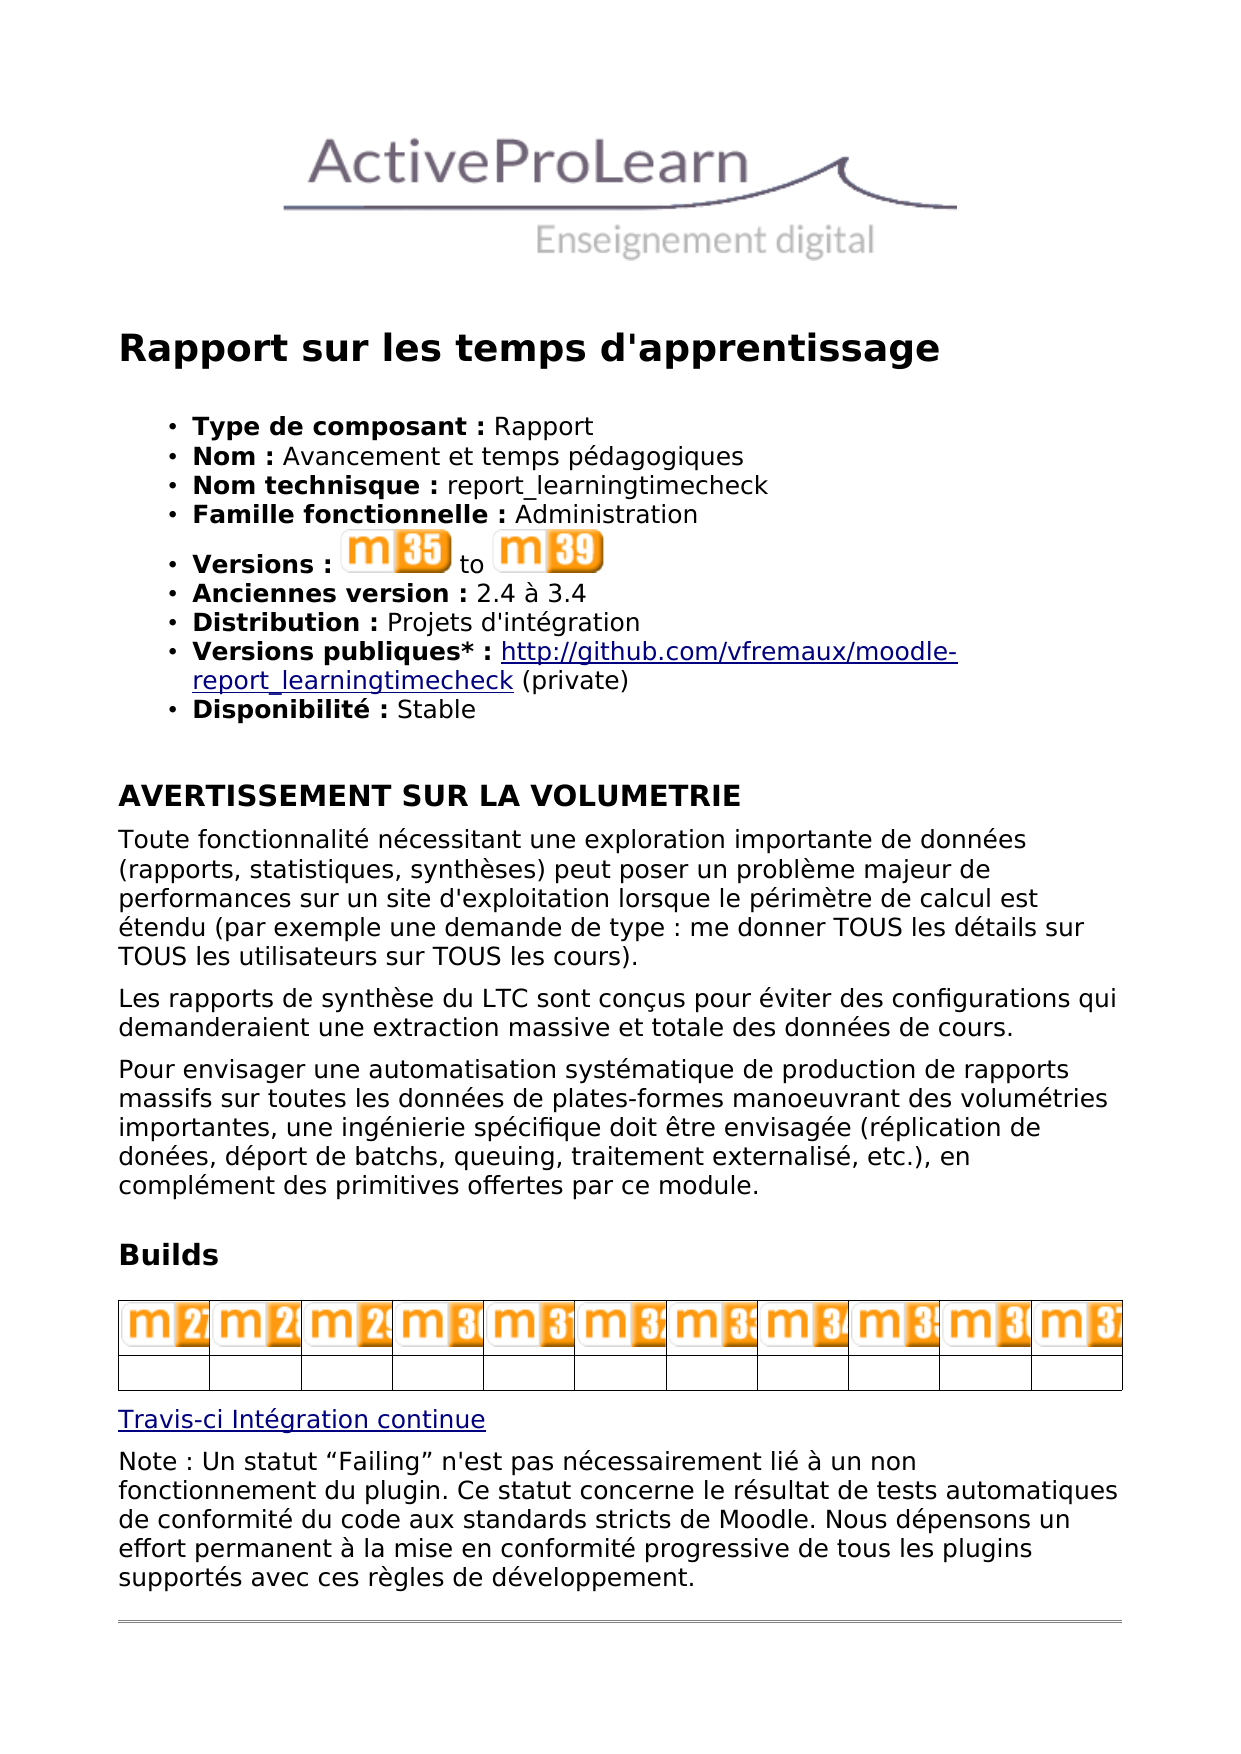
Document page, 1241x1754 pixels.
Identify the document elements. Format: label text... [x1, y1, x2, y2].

table_header [210, 1301, 301, 1355]
table_header [849, 1301, 939, 1355]
list Nom technisque : report_learningtimecheck [177, 471, 1122, 500]
table_cell [302, 1356, 392, 1390]
table_header [667, 1301, 757, 1355]
table_cell [758, 1356, 848, 1390]
table_header [758, 1301, 848, 1355]
list Distribution : Projets d'intégration [177, 608, 1122, 637]
list Type de composant : Rapport [177, 413, 1122, 442]
picture [942, 1302, 1031, 1347]
text Note : Un statut “Failing” n'est pas nécessairement lié à un non fonctionnement du plugin. Ce statut concerne le résultat de tests automatiques de conformité du code aux standards stricts de Moodle. Nous dépensons un effort permanent à la mise en conformité progressive de tous les plugins supportés avec ces règles de développement. [118, 1447, 1122, 1593]
list Versions publiques* : http://github.com/vfremaux/moodle-report_learningtimecheck (private) [177, 637, 1122, 696]
table_cell [849, 1356, 939, 1390]
text Toute fonctionnalité nécessitant une exploration importante de données (rapports, statistiques, synthèses) peut poser un problème majeur de performances sur un site d'exploitation lorsque le périmètre de calcul est étendu (par exemple une demande de type : me donner TOUS les détails sur TOUS les utilisateurs sur TOUS les cours). [118, 826, 1122, 972]
list Famille fonctionnelle : Administration [177, 500, 1122, 529]
table_header [1032, 1301, 1122, 1355]
table_cell [575, 1356, 666, 1390]
table_cell [1032, 1356, 1122, 1390]
list Disponibilité : Stable [177, 696, 1122, 725]
table_cell [393, 1356, 483, 1390]
text Les rapports de synthèse du LTC sont conçus pour éviter des configurations qui demanderaient une extraction massive et totale des données de cours. [118, 984, 1122, 1042]
table_header [119, 1301, 209, 1355]
picture [1033, 1302, 1123, 1347]
table_header [393, 1301, 483, 1355]
list Anciennes version : 2.4 à 3.4 [177, 579, 1122, 608]
subtitle Rapport sur les temps d'apprentissage [118, 327, 1122, 371]
picture [212, 1302, 301, 1347]
picture [303, 1302, 392, 1347]
table_header [575, 1301, 666, 1355]
table_cell [940, 1356, 1031, 1390]
table_header [484, 1301, 574, 1355]
text Travis-ci Intégration continue [118, 1405, 1122, 1434]
picture [486, 1302, 575, 1347]
list Nom : Avancement et temps pédagogiques [177, 442, 1122, 471]
table_cell [119, 1356, 209, 1390]
picture [340, 529, 452, 573]
text Pour envisager une automatisation systématique de production de rapports massifs sur toutes les données de plates-formes manoeuvrant des volumétries importantes, une ingénierie spécifique doit être envisagée (réplication de donées, déport de batchs, queuing, traitement externalisé, etc.), en complément des primitives offertes par ce module. [118, 1055, 1122, 1201]
picture [759, 1302, 849, 1347]
table_header [940, 1301, 1031, 1355]
subtitle Builds [118, 1238, 1122, 1272]
table_cell [210, 1356, 301, 1390]
picture [577, 1302, 666, 1347]
picture [668, 1302, 757, 1347]
table_header [302, 1301, 392, 1355]
picture [121, 1302, 210, 1347]
list Versions : to [177, 529, 1122, 579]
picture [394, 1302, 484, 1347]
table_cell [484, 1356, 574, 1390]
picture [851, 1302, 940, 1347]
subtitle AVERTISSEMENT SUR LA VOLUMETRIE [118, 779, 1122, 813]
table_cell [667, 1356, 757, 1390]
picture [492, 529, 604, 573]
picture [283, 118, 957, 261]
